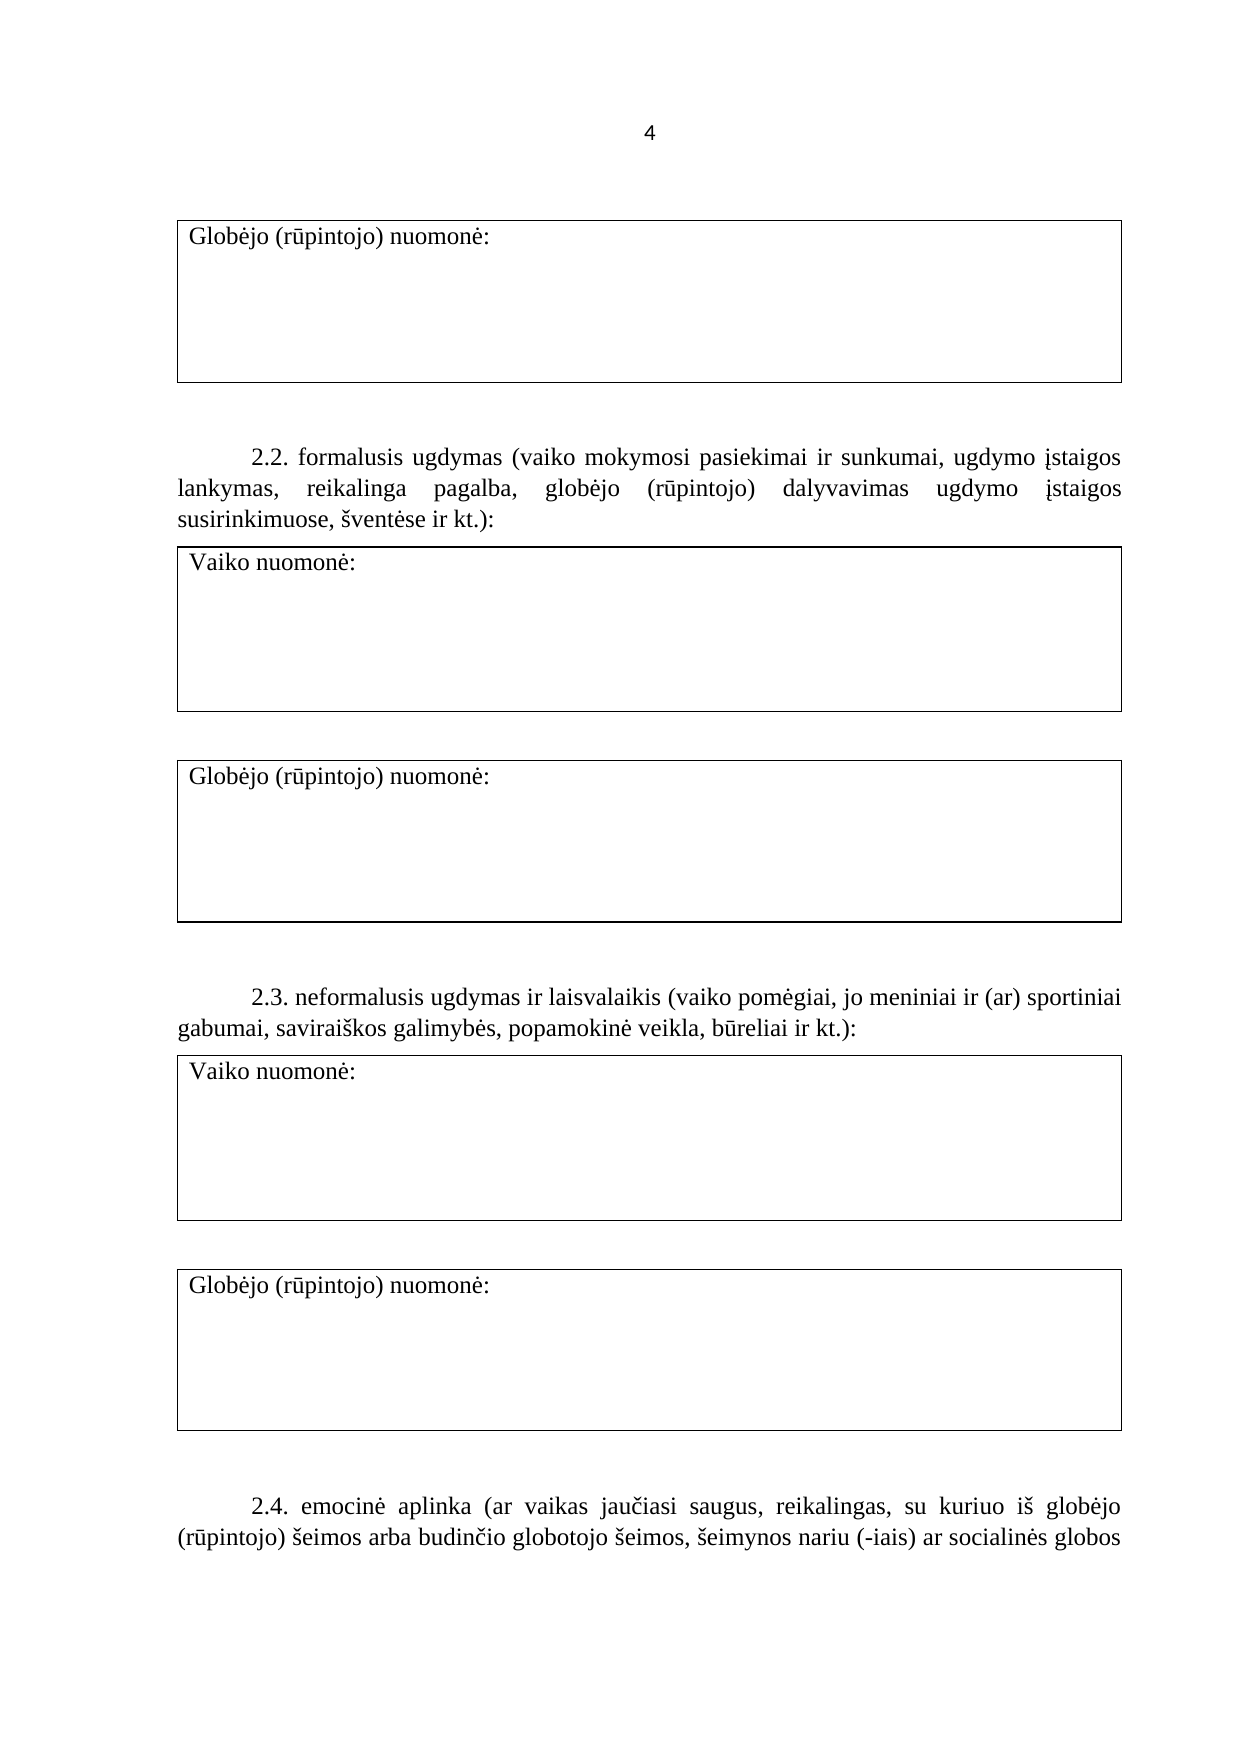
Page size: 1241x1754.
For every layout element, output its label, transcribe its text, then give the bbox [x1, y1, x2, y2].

text 2.2. formalusis ugdymas (vaiko mokymosi pasiekimai ir sunkumai, ugdymo įstaigos lankymas, reikalinga pagalba, globėjo (rūpintojo) dalyvavimas ugdymo įstaigos susirinkimuose, šventėse ir kt.): [177, 442, 1122, 532]
table_header Vaiko nuomonė: [178, 1056, 1121, 1220]
text 2.4. emocinė aplinka (ar vaikas jaučiasi saugus, reikalingas, su kuriuo iš globėjo (rūpintojo) šeimos arba budinčio globotojo šeimos, šeimynos nariu (-iais) ar socialinės globos [177, 1491, 1122, 1550]
table_header Globėjo (rūpintojo) nuomonė: [178, 1270, 1121, 1430]
text 2.3. neformalusis ugdymas ir laisvalaikis (vaiko pomėgiai, jo meniniai ir (ar) sportiniai gabumai, saviraiškos galimybės, popamokinė veikla, būreliai ir kt.): [177, 982, 1122, 1041]
table_header Globėjo (rūpintojo) nuomonė: [178, 221, 1121, 382]
table_header Globėjo (rūpintojo) nuomonė: [178, 761, 1121, 921]
table_header Vaiko nuomonė: [178, 548, 1121, 711]
